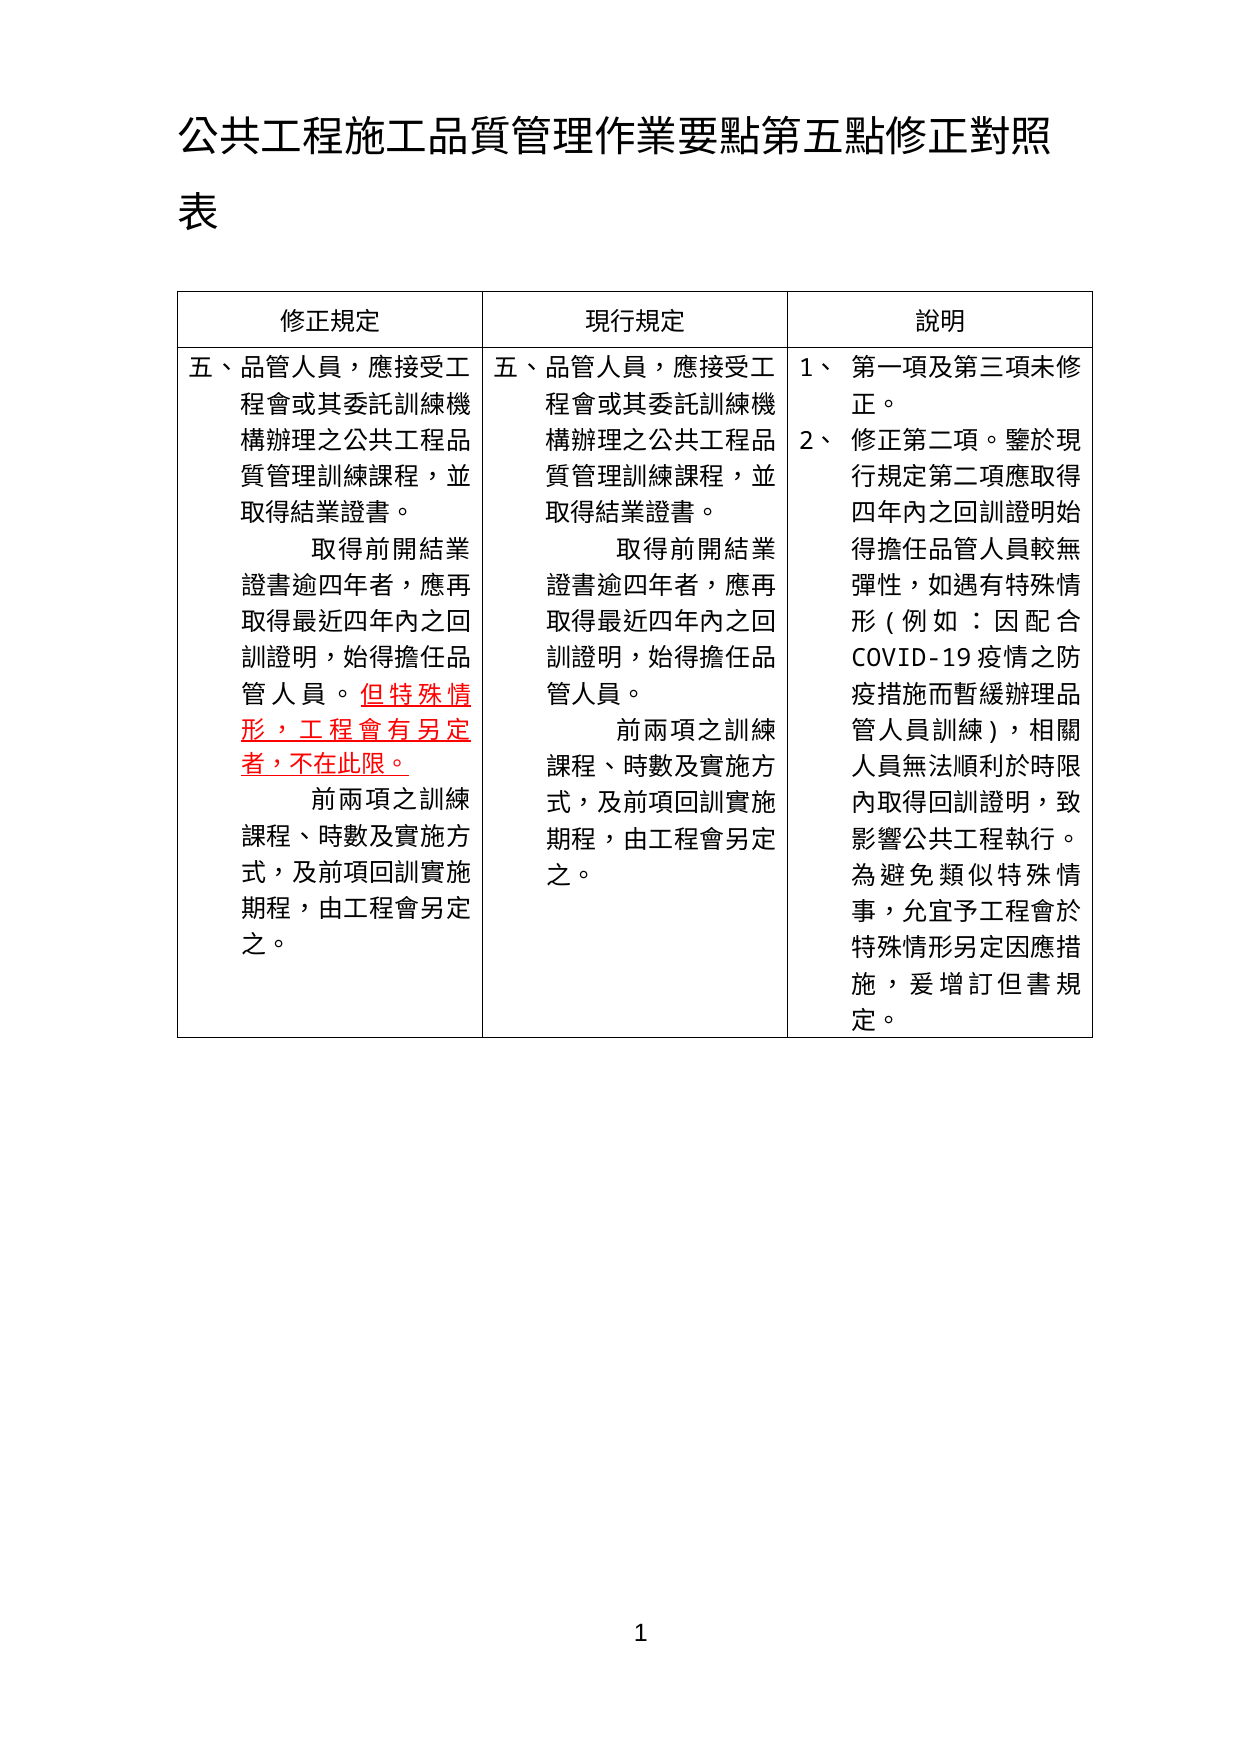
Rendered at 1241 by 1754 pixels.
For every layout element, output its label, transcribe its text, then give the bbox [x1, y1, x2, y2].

text 公共工程施工品質管理作業要點第五點修正對照表 [177, 103, 1092, 239]
table_header 現行規定 [483, 292, 787, 347]
table_cell 第一項及第三項未修正。 修正第二項。鑒於現行規定第二項應取得四年內之回訓證明始得擔任品管人員較無彈性，如遇有特殊情形(例如：因配合COVID-19疫情之防疫措施而暫緩辦理品管人員訓練)，相關人員無法順利於時限內取得回訓證明，致影響公共工程執行。為避免類似特殊情事，允宜予工程會於特殊情形另定因應措施，爰增訂但書規定。 [788, 348, 1092, 1037]
table_cell 五、品管人員，應接受工程會或其委託訓練機構辦理之公共工程品質管理訓練課程，並取得結業證書。 取得前開結業證書逾四年者，應再取得最近四年內之回訓證明，始得擔任品管人員。但特殊情形，工程會有另定者，不在此限。 前兩項之訓練課程、時數及實施方式，及前項回訓實施期程，由工程會另定之。 [178, 348, 482, 1037]
table_header 修正規定 [178, 292, 482, 347]
table_cell 五、品管人員，應接受工程會或其委託訓練機構辦理之公共工程品質管理訓練課程，並取得結業證書。 取得前開結業證書逾四年者，應再取得最近四年內之回訓證明，始得擔任品管人員。 前兩項之訓練課程、時數及實施方式，及前項回訓實施期程，由工程會另定之。 [483, 348, 787, 1037]
table_header 說明 [788, 292, 1092, 347]
